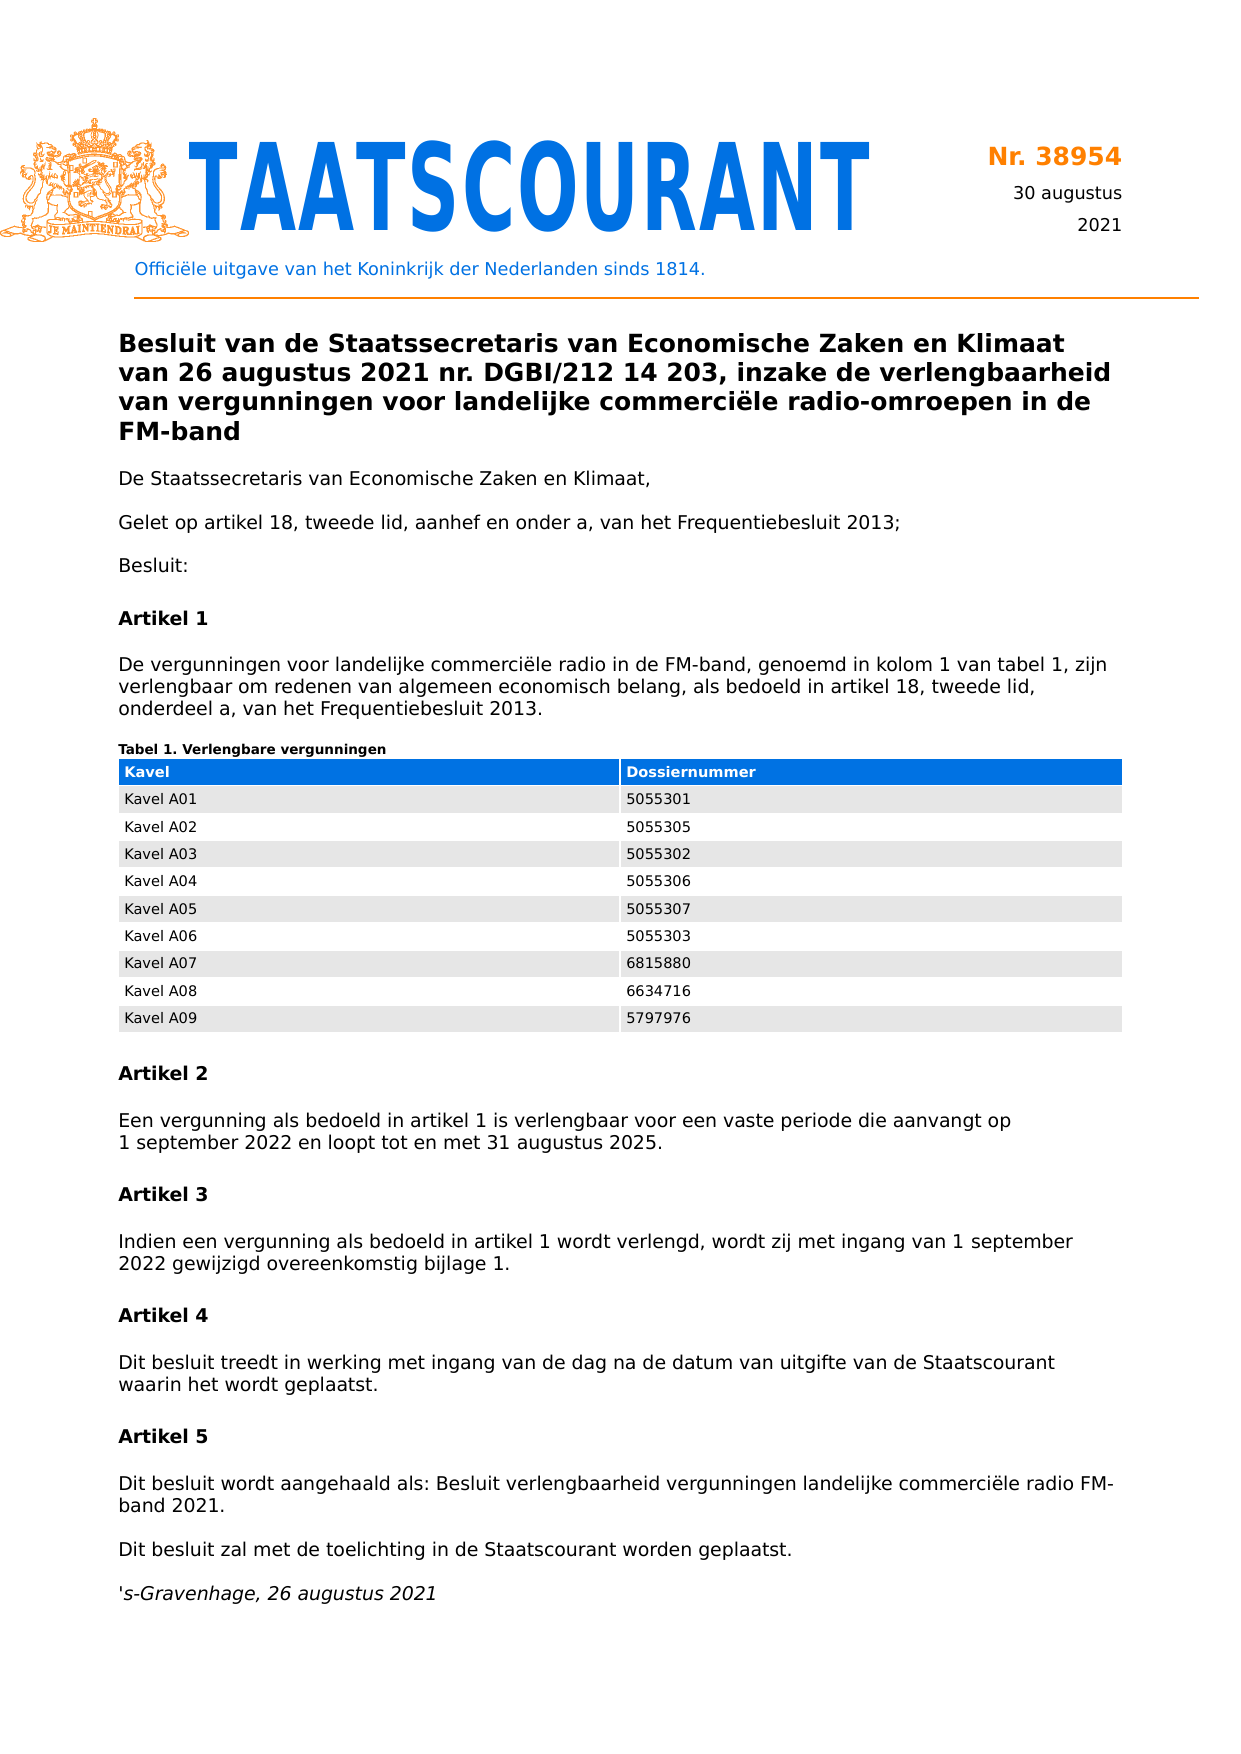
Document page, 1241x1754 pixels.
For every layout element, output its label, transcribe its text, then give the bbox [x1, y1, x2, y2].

table_cell Kavel A03 [119, 841, 619, 867]
table_cell 5797976 [621, 1006, 1122, 1032]
text 's-Gravenhage, 26 augustus 2021 [118, 1582, 1122, 1604]
text Een vergunning als bedoeld in artikel 1 is verlengbaar voor een vaste periode die aanvangt op 1 september 2022 en loopt tot en met 31 augustus 2025. [118, 1110, 1122, 1154]
table_cell Kavel A05 [119, 896, 619, 922]
table_cell Kavel A08 [119, 978, 619, 1004]
table_cell Officiële uitgave van het Koninkrijk der Nederlanden sinds 1814. [134, 259, 1199, 297]
table_cell Kavel A09 [119, 1006, 619, 1032]
table_cell Kavel [119, 759, 619, 785]
table_cell Kavel A07 [119, 951, 619, 977]
table_header STAATSCOURANT [134, 118, 939, 259]
subtitle Artikel 5 [118, 1426, 1122, 1448]
table_cell 5055301 [621, 786, 1122, 813]
text Gelet op artikel 18, tweede lid, aanhef en onder a, van het Frequentiebesluit 2013; [118, 512, 1122, 533]
table_cell 5055307 [621, 896, 1122, 922]
table_cell Kavel A06 [119, 923, 619, 950]
subtitle Artikel 4 [118, 1305, 1122, 1327]
text Dit besluit zal met de toelichting in de Staatscourant worden geplaatst. [118, 1538, 1122, 1561]
table_cell 5055303 [621, 923, 1122, 950]
table_cell 5055305 [621, 814, 1122, 840]
table_header Nr. 38954 [939, 118, 1199, 177]
text Indien een vergunning als bedoeld in artikel 1 wordt verlengd, wordt zij met ingang van 1 september 2022 gewijzigd overeenkomstig bijlage 1. [118, 1231, 1122, 1275]
text Besluit: [118, 555, 1122, 577]
subtitle Artikel 3 [118, 1184, 1122, 1206]
table_cell Kavel A01 [119, 786, 619, 813]
subtitle Artikel 1 [118, 607, 1122, 629]
table_cell 5055306 [621, 869, 1122, 895]
table_cell Kavel A04 [119, 869, 619, 895]
table_cell 6815880 [621, 951, 1122, 977]
table_cell 30 augustus [939, 177, 1199, 209]
text De Staatssecretaris van Economische Zaken en Klimaat, [118, 468, 1122, 490]
table_header [0, 242, 134, 297]
text Dit besluit wordt aangehaald als: Besluit verlengbaarheid vergunningen landelijke commerciële radio FM-band 2021. [118, 1473, 1122, 1517]
table_cell 5055302 [621, 841, 1122, 867]
table_header Tabel 1. Verlengbare vergunningen [118, 742, 1122, 758]
table_cell Dossiernummer [621, 759, 1122, 785]
table_cell 2021 [939, 209, 1199, 259]
table_cell Kavel A02 [119, 814, 619, 840]
picture [0, 118, 189, 242]
subtitle Artikel 2 [118, 1063, 1122, 1085]
text Dit besluit treedt in werking met ingang van de dag na de datum van uitgifte van de Staatscourant waarin het wordt geplaatst. [118, 1352, 1122, 1396]
text De vergunningen voor landelijke commerciële radio in de FM-band, genoemd in kolom 1 van tabel 1, zijn verlengbaar om redenen van algemeen economisch belang, als bedoeld in artikel 18, tweede lid, onderdeel a, van het Frequentiebesluit 2013. [118, 654, 1122, 720]
table_cell 6634716 [621, 978, 1122, 1004]
subtitle Besluit van de Staatssecretaris van Economische Zaken en Klimaat van 26 augustus 2021 nr. DGBI/212 14 203, inzake de verlengbaarheid van vergunningen voor landelijke commerciële radio-omroepen in de FM-band [118, 329, 1122, 446]
